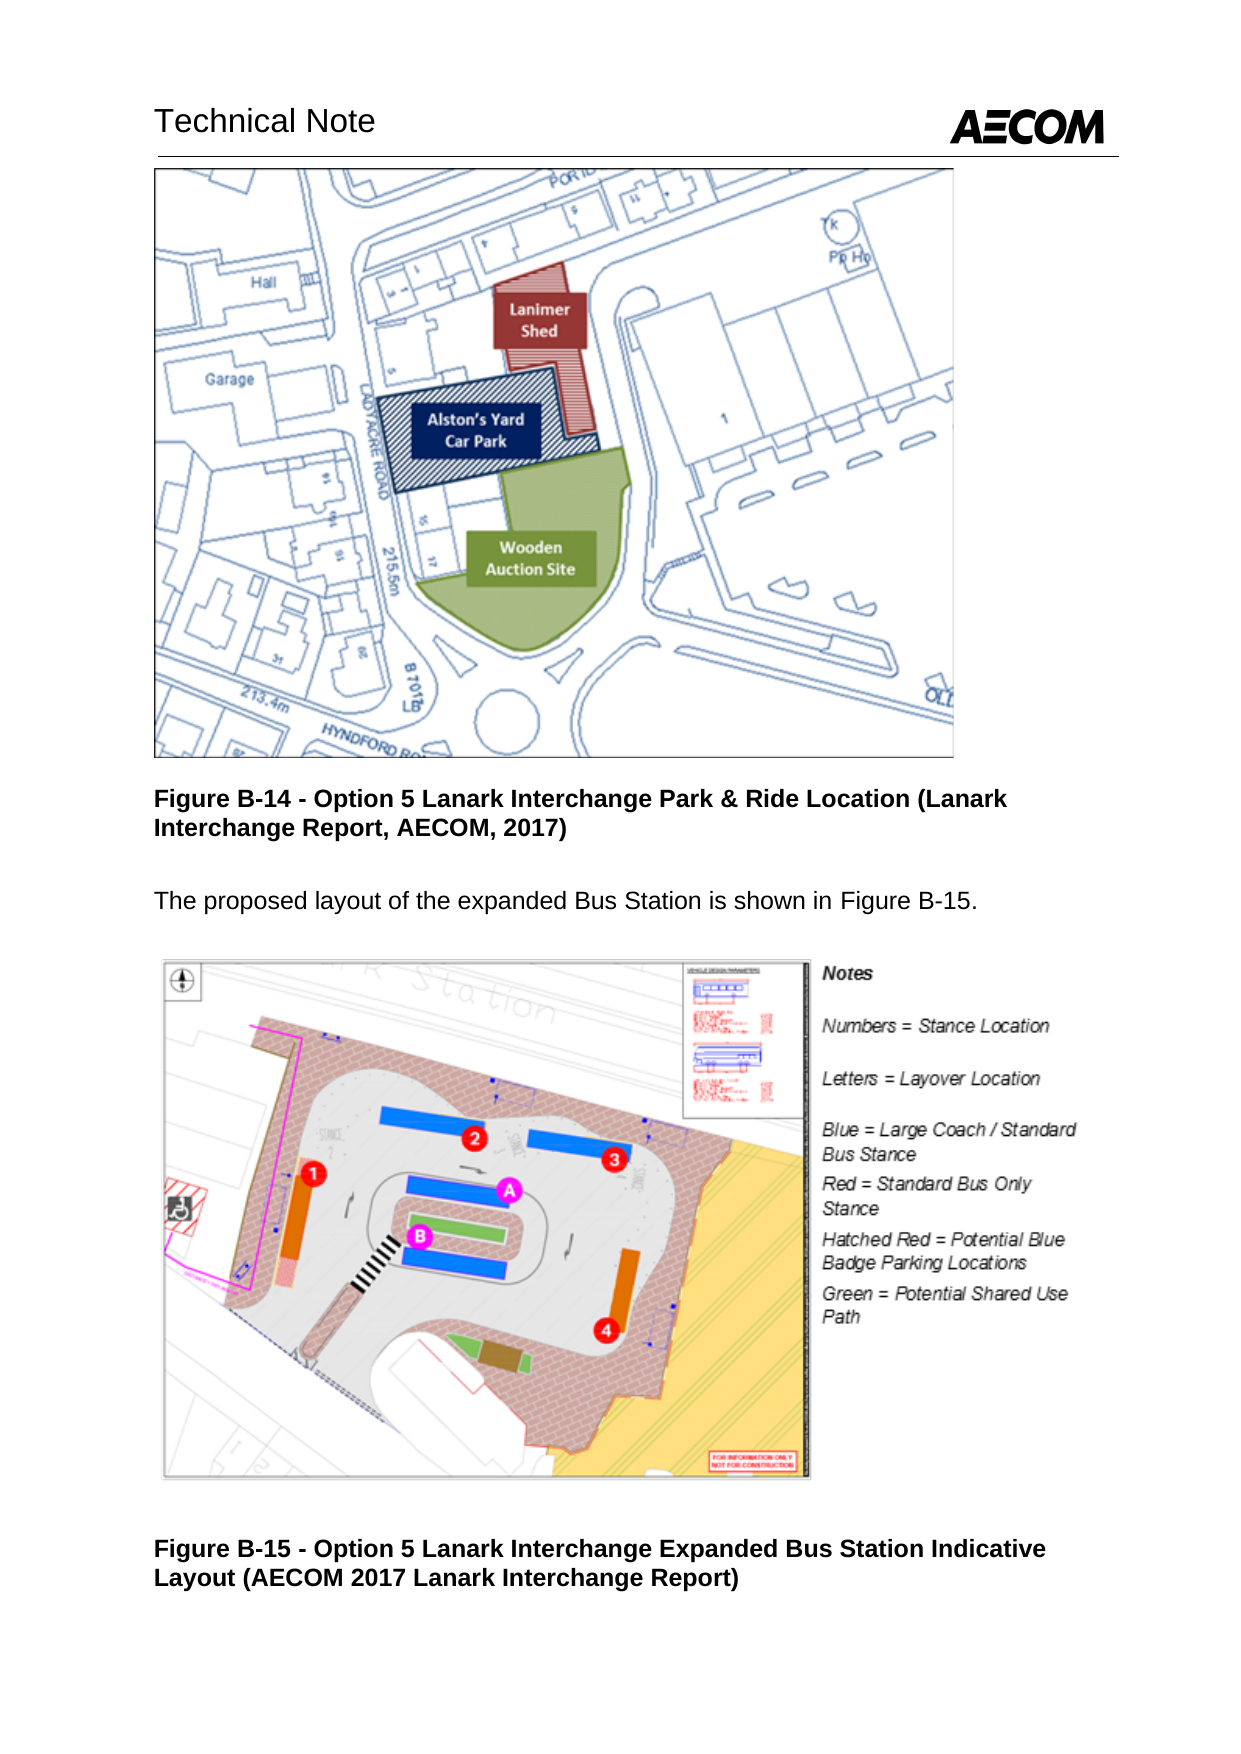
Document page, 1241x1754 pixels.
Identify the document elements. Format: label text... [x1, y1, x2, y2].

text Figure B-14 - Option 5 Lanark Interchange Park & Ride Location (Lanark Interchange Report, AECOM, 2017) [153, 784, 1116, 842]
text The proposed layout of the expanded Bus Station is shown in Figure B-15. [153, 886, 1116, 915]
text Figure B-15 - Option 5 Lanark Interchange Expanded Bus Station Indicative Layout (AECOM 2017 Lanark Interchange Report) [153, 1534, 1116, 1591]
